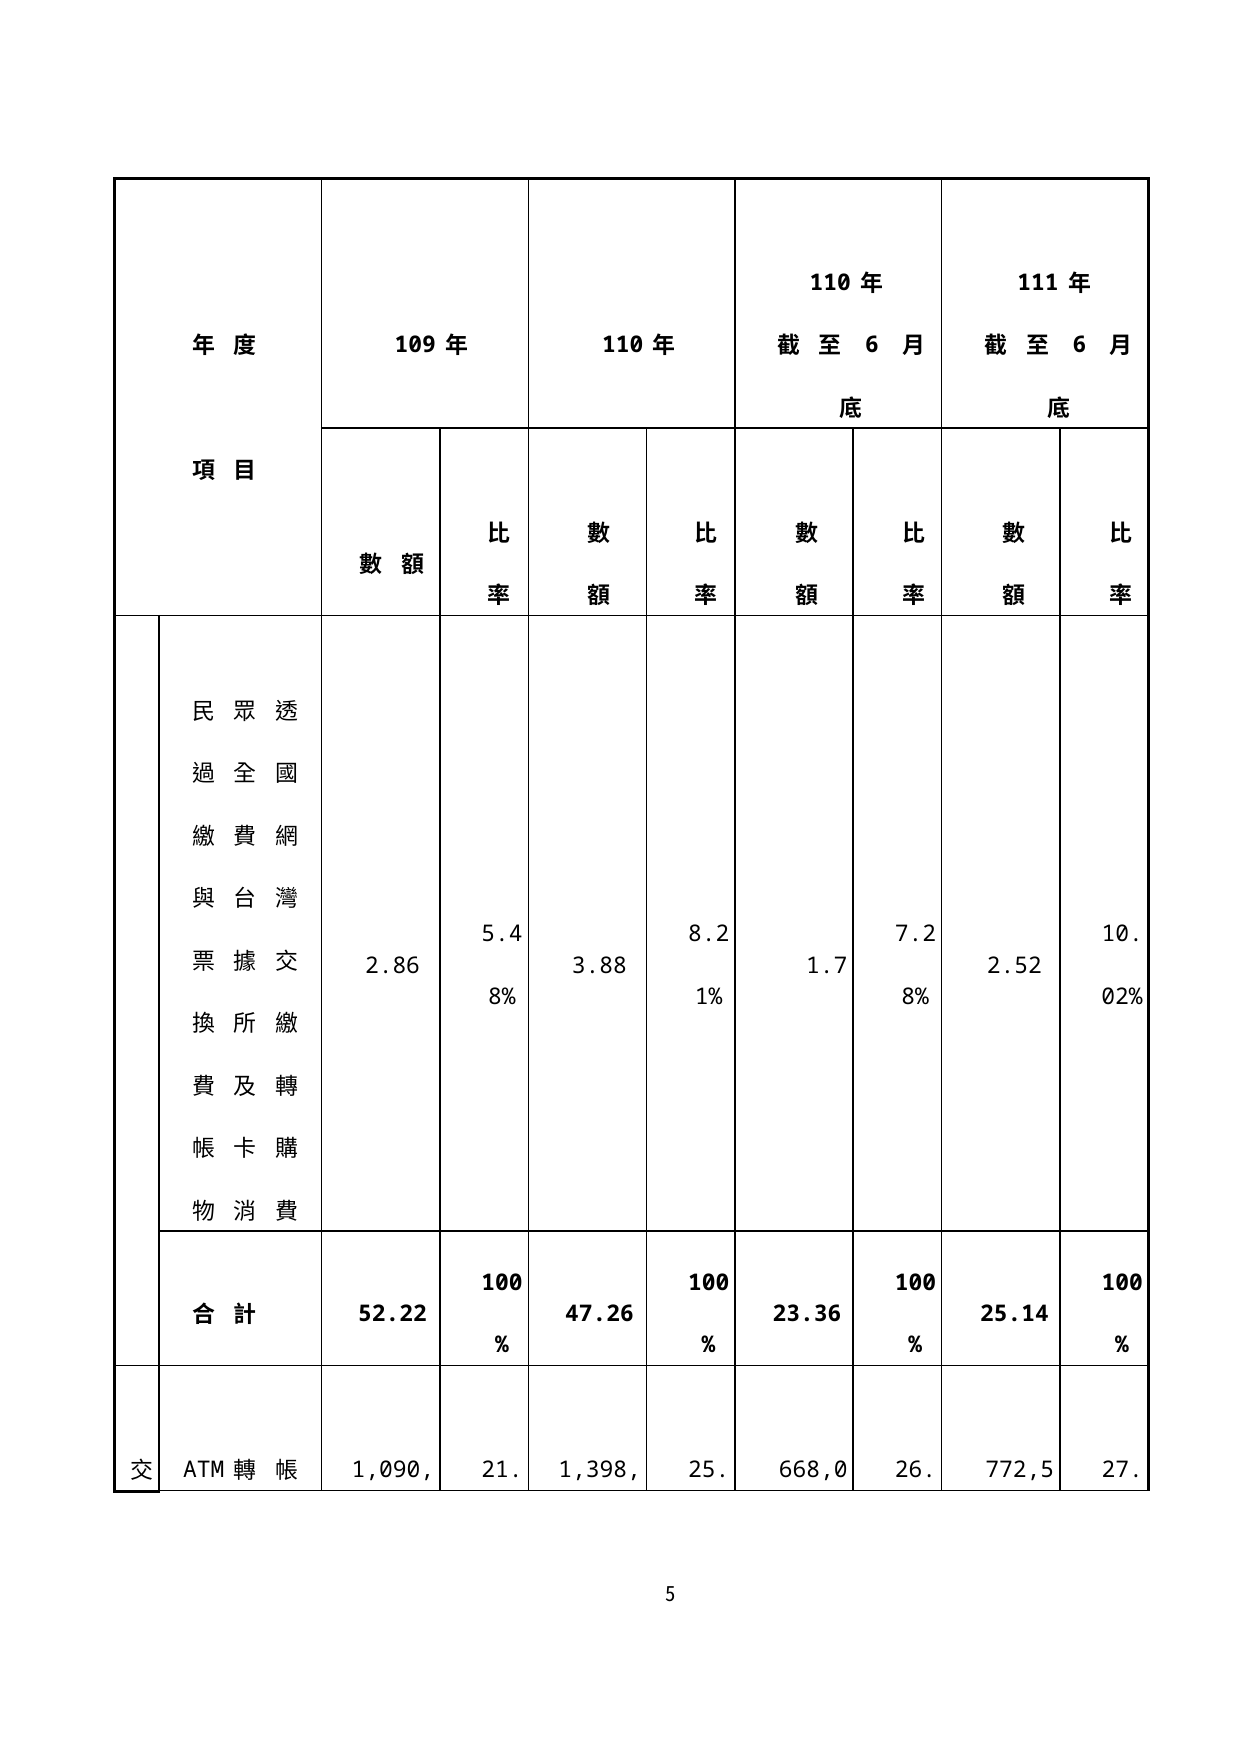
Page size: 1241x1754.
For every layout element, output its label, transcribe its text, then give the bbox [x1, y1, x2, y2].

table_cell 2.86 [322, 616, 439, 1230]
table_cell 10.02% [1061, 616, 1147, 1230]
table_cell [116, 616, 158, 1365]
table_cell 民眾透過全國繳費網與台灣票據交換所繳費及轉帳卡購物消費 [160, 616, 321, 1230]
table_cell 21. [441, 1366, 528, 1490]
table_cell 5.48% [441, 616, 528, 1230]
table_cell 100% [441, 1232, 528, 1365]
table_cell 數額 [322, 429, 439, 615]
table_cell 1,398, [529, 1366, 646, 1490]
table_cell 100% [647, 1232, 734, 1365]
table_cell 比率 [1061, 429, 1147, 615]
table_cell 數額 [529, 429, 646, 615]
table_cell 7.28% [854, 616, 941, 1230]
table_cell 8.21% [647, 616, 734, 1230]
table_cell 47.26 [529, 1232, 646, 1365]
table_header 110年 截至6月底 [736, 180, 941, 427]
table_cell 27. [1061, 1366, 1147, 1490]
table_header 111年 截至6月底 [942, 180, 1147, 427]
table_cell 合計 [160, 1232, 321, 1365]
table_cell 26. [854, 1366, 941, 1490]
table_cell 100% [1061, 1232, 1147, 1365]
table_header 110年 [529, 180, 734, 427]
table_header 年度 項目 [116, 180, 321, 615]
table_header 109年 [322, 180, 528, 427]
table_cell 1,090, [322, 1366, 439, 1490]
table_cell 25. [647, 1366, 734, 1490]
table_cell 數額 [942, 429, 1059, 615]
table_cell 668,0 [736, 1366, 852, 1490]
table_cell 23.36 [736, 1232, 852, 1365]
table_cell 數額 [736, 429, 852, 615]
table_cell 1.7 [736, 616, 852, 1230]
table_cell 100% [854, 1232, 941, 1365]
table_cell 52.22 [322, 1232, 439, 1365]
table_cell ATM轉帳 [160, 1366, 321, 1490]
table_cell 772,5 [942, 1366, 1059, 1490]
table_cell 3.88 [529, 616, 646, 1230]
table_cell 25.14 [942, 1232, 1059, 1365]
table_cell 比率 [647, 429, 734, 615]
table_cell 比率 [854, 429, 941, 615]
table_cell 2.52 [942, 616, 1059, 1230]
table_cell 比率 [441, 429, 528, 615]
table_cell 交 [116, 1366, 158, 1490]
